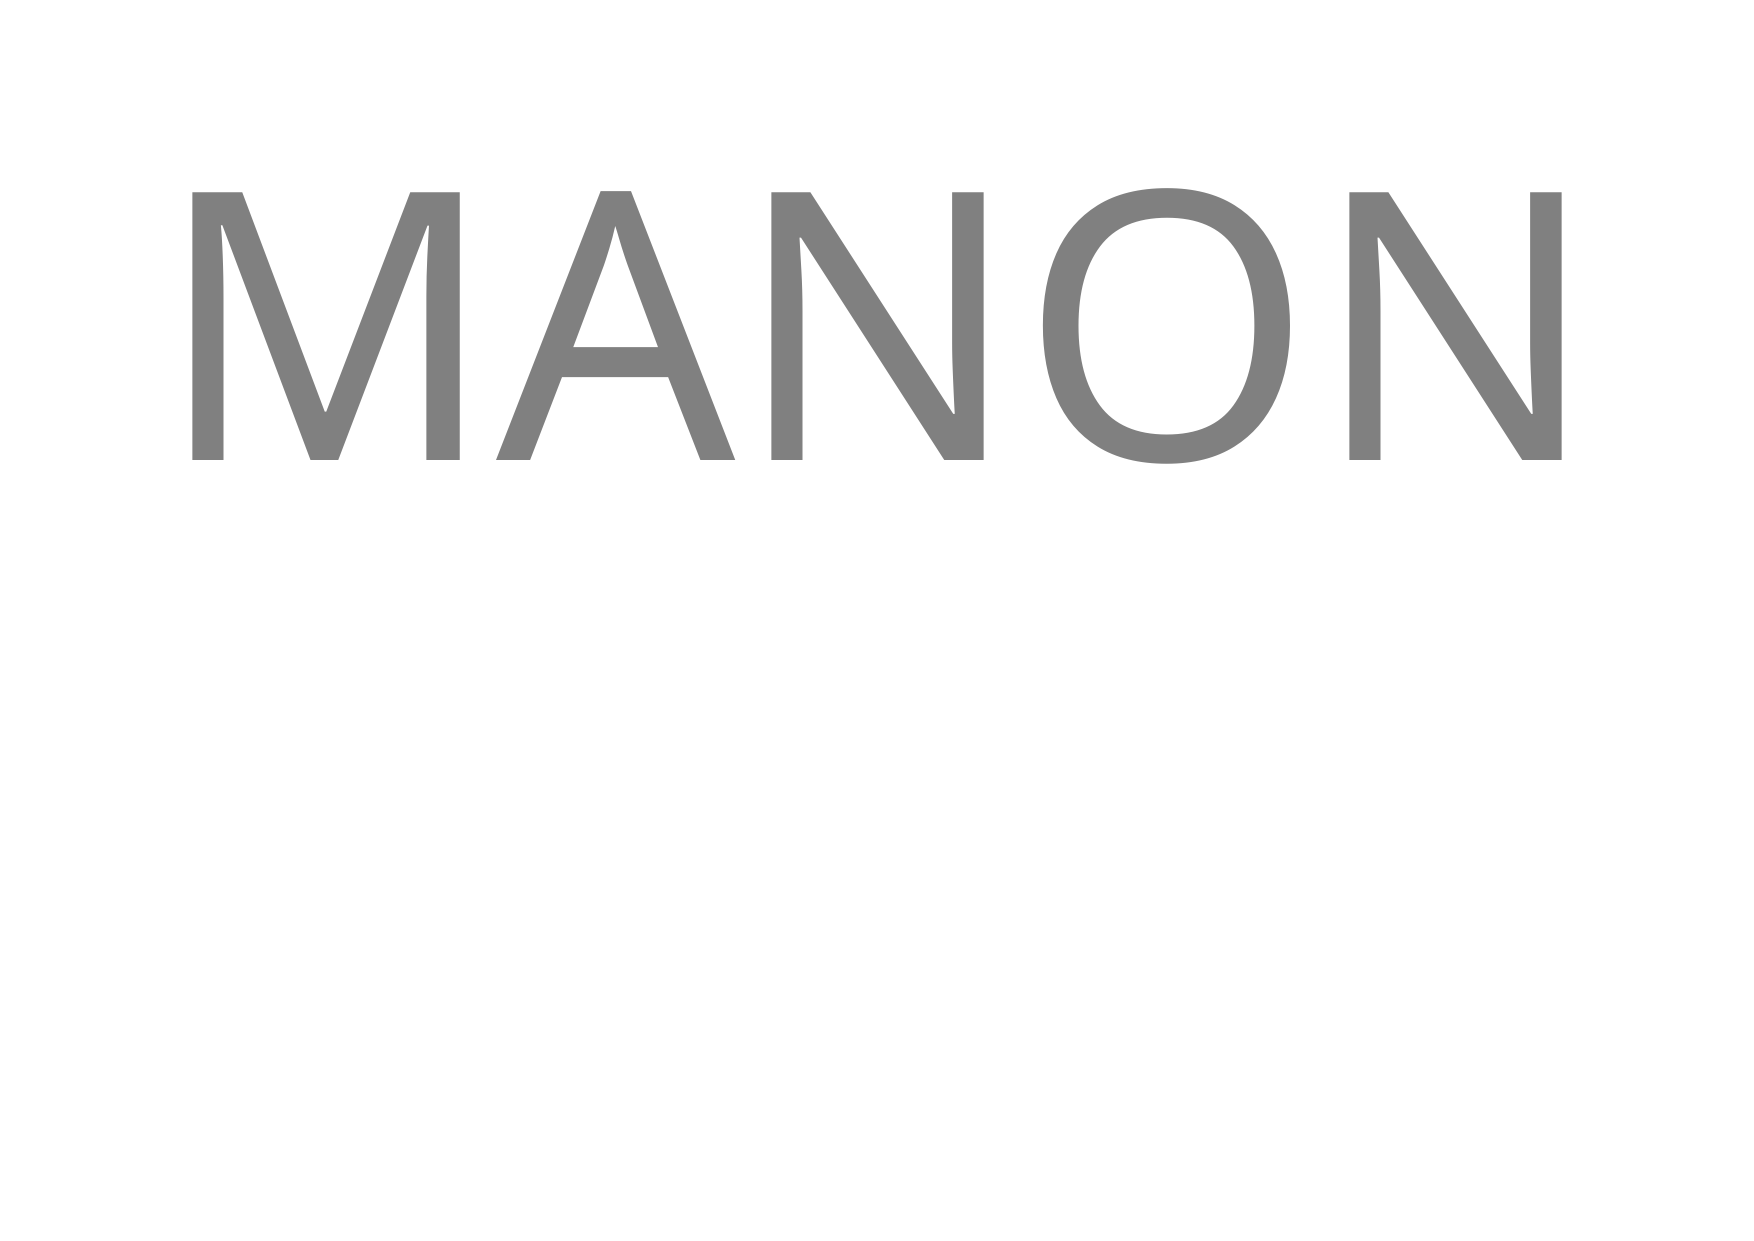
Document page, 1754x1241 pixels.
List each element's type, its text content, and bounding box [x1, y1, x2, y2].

text MANON [59, 59, 1695, 570]
